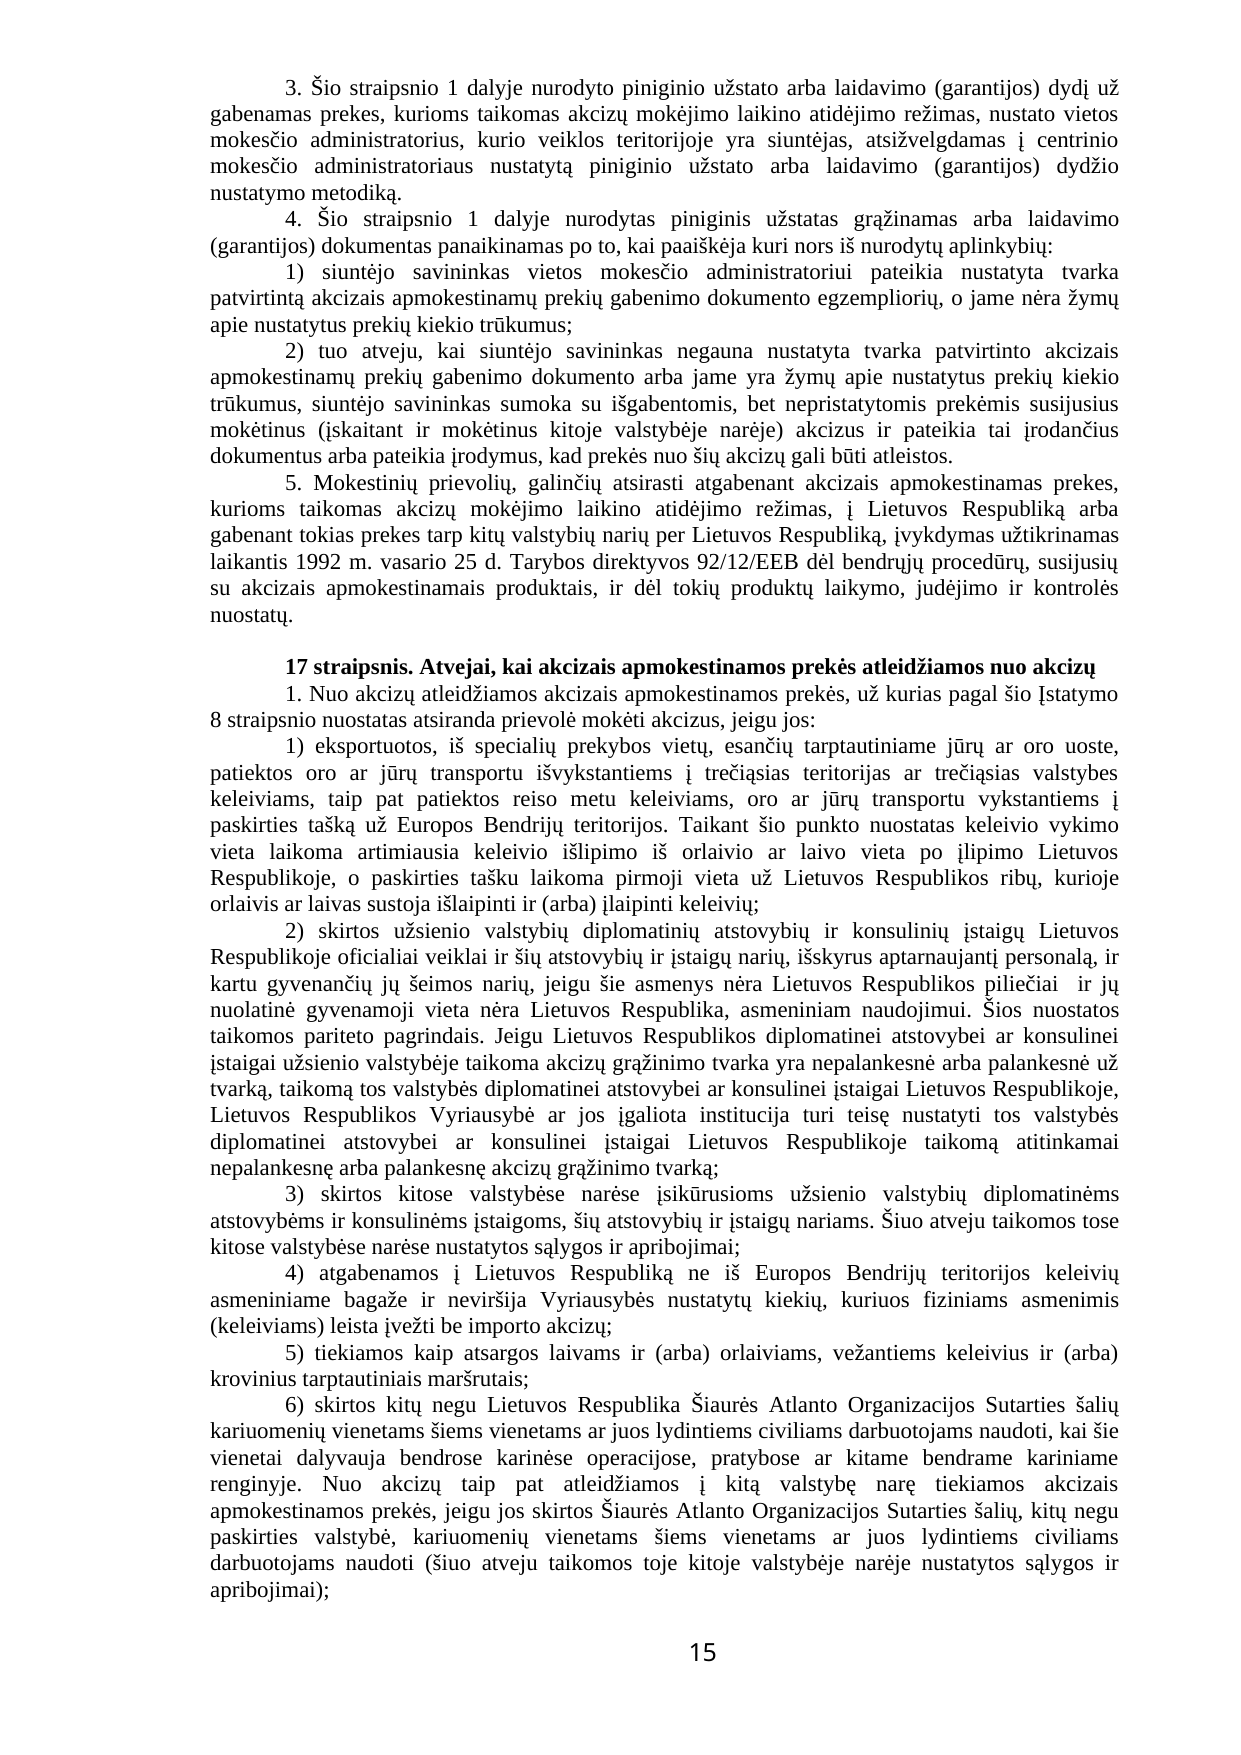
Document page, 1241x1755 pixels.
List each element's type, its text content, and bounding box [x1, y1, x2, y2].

text 5) tiekiamos kaip atsargos laivams ir (arba) orlaiviams, vežantiems keleivius ir (arba) krovinius tarptautiniais maršrutais; [210, 1338, 1120, 1391]
text 17 straipsnis. Atvejai, kai akcizais apmokestinamos prekės atleidžiamos nuo akcizų [285, 653, 1120, 680]
text 4) atgabenamos į Lietuvos Respubliką ne iš Europos Bendrijų teritorijos keleivių asmeniniame bagaže ir neviršija Vyriausybės nustatytų kiekių, kuriuos fiziniams asmenimis (keleiviams) leista įvežti be importo akcizų; [210, 1259, 1120, 1338]
text 2) tuo atveju, kai siuntėjo savininkas negauna nustatyta tvarka patvirtinto akcizais apmokestinamų prekių gabenimo dokumento arba jame yra žymų apie nustatytus prekių kiekio trūkumus, siuntėjo savininkas sumoka su išgabentomis, bet nepristatytomis prekėmis susijusius mokėtinus (įskaitant ir mokėtinus kitoje valstybėje narėje) akcizus ir pateikia tai įrodančius dokumentus arba pateikia įrodymus, kad prekės nuo šių akcizų gali būti atleistos. [210, 337, 1120, 469]
text 5. Mokestinių prievolių, galinčių atsirasti atgabenant akcizais apmokestinamas prekes, kurioms taikomas akcizų mokėjimo laikino atidėjimo režimas, į Lietuvos Respubliką arba gabenant tokias prekes tarp kitų valstybių narių per Lietuvos Respubliką, įvykdymas užtikrinamas laikantis 1992 m. vasario 25 d. Tarybos direktyvos 92/12/EEB dėl bendrųjų procedūrų, susijusių su akcizais apmokestinamais produktais, ir dėl tokių produktų laikymo, judėjimo ir kontrolės nuostatų. [210, 469, 1120, 627]
text 6) skirtos kitų negu Lietuvos Respublika Šiaurės Atlanto Organizacijos Sutarties šalių kariuomenių vienetams šiems vienetams ar juos lydintiems civiliams darbuotojams naudoti, kai šie vienetai dalyvauja bendrose karinėse operacijose, pratybose ar kitame bendrame kariniame renginyje. Nuo akcizų taip pat atleidžiamos į kitą valstybę narę tiekiamos akcizais apmokestinamos prekės, jeigu jos skirtos Šiaurės Atlanto Organizacijos Sutarties šalių, kitų negu paskirties valstybė, kariuomenių vienetams šiems vienetams ar juos lydintiems civiliams darbuotojams naudoti (šiuo atveju taikomos toje kitoje valstybėje narėje nustatytos sąlygos ir apribojimai); [210, 1391, 1120, 1602]
text 1) siuntėjo savininkas vietos mokesčio administratoriui pateikia nustatyta tvarka patvirtintą akcizais apmokestinamų prekių gabenimo dokumento egzempliorių, o jame nėra žymų apie nustatytus prekių kiekio trūkumus; [210, 258, 1120, 337]
text 3. Šio straipsnio 1 dalyje nurodyto piniginio užstato arba laidavimo (garantijos) dydį už gabenamas prekes, kurioms taikomas akcizų mokėjimo laikino atidėjimo režimas, nustato vietos mokesčio administratorius, kurio veiklos teritorijoje yra siuntėjas, atsižvelgdamas į centrinio mokesčio administratoriaus nustatytą piniginio užstato arba laidavimo (garantijos) dydžio nustatymo metodiką. [210, 73, 1120, 205]
text 2) skirtos užsienio valstybių diplomatinių atstovybių ir konsulinių įstaigų Lietuvos Respublikoje oficialiai veiklai ir šių atstovybių ir įstaigų narių, išskyrus aptarnaujantį personalą, ir kartu gyvenančių jų šeimos narių, jeigu šie asmenys nėra Lietuvos Respublikos piliečiai ir jų nuolatinė gyvenamoji vieta nėra Lietuvos Respublika, asmeniniam naudojimui. Šios nuostatos taikomos pariteto pagrindais. Jeigu Lietuvos Respublikos diplomatinei atstovybei ar konsulinei įstaigai užsienio valstybėje taikoma akcizų grąžinimo tvarka yra nepalankesnė arba palankesnė už tvarką, taikomą tos valstybės diplomatinei atstovybei ar konsulinei įstaigai Lietuvos Respublikoje, Lietuvos Respublikos Vyriausybė ar jos įgaliota institucija turi teisę nustatyti tos valstybės diplomatinei atstovybei ar konsulinei įstaigai Lietuvos Respublikoje taikomą atitinkamai nepalankesnę arba palankesnę akcizų grąžinimo tvarką; [210, 917, 1120, 1180]
text 4. Šio straipsnio 1 dalyje nurodytas piniginis užstatas grąžinamas arba laidavimo (garantijos) dokumentas panaikinamas po to, kai paaiškėja kuri nors iš nurodytų aplinkybių: [210, 205, 1120, 258]
text 1) eksportuotos, iš specialių prekybos vietų, esančių tarptautiniame jūrų ar oro uoste, patiektos oro ar jūrų transportu išvykstantiems į trečiąsias teritorijas ar trečiąsias valstybes keleiviams, taip pat patiektos reiso metu keleiviams, oro ar jūrų transportu vykstantiems į paskirties tašką už Europos Bendrijų teritorijos. Taikant šio punkto nuostatas keleivio vykimo vieta laikoma artimiausia keleivio išlipimo iš orlaivio ar laivo vieta po įlipimo Lietuvos Respublikoje, o paskirties tašku laikoma pirmoji vieta už Lietuvos Respublikos ribų, kurioje orlaivis ar laivas sustoja išlaipinti ir (arba) įlaipinti keleivių; [210, 732, 1120, 917]
text 3) skirtos kitose valstybėse narėse įsikūrusioms užsienio valstybių diplomatinėms atstovybėms ir konsulinėms įstaigoms, šių atstovybių ir įstaigų nariams. Šiuo atveju taikomos tose kitose valstybėse narėse nustatytos sąlygos ir apribojimai; [210, 1180, 1120, 1259]
text 1. Nuo akcizų atleidžiamos akcizais apmokestinamos prekės, už kurias pagal šio Įstatymo 8 straipsnio nuostatas atsiranda prievolė mokėti akcizus, jeigu jos: [210, 680, 1120, 732]
